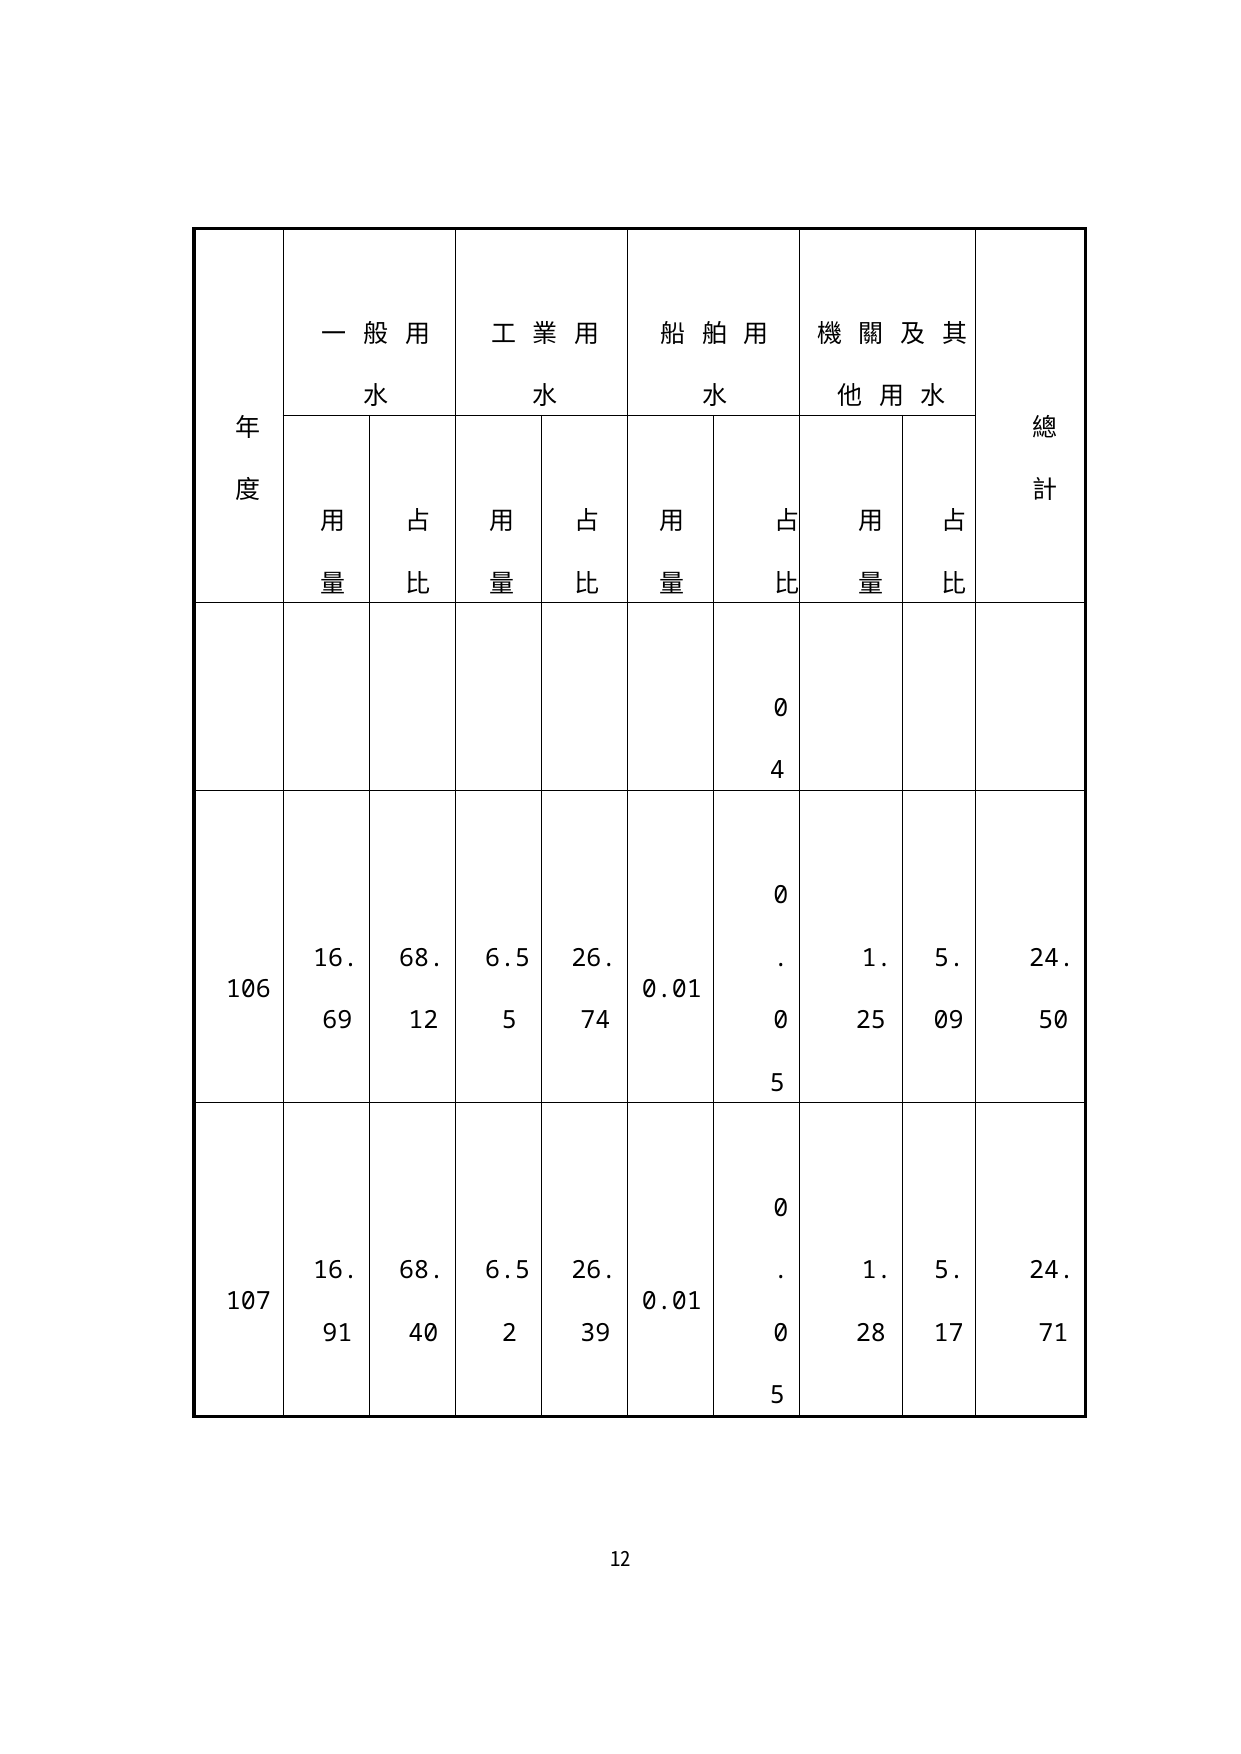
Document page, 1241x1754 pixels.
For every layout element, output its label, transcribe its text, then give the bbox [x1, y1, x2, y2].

table_cell 24.71 [976, 1103, 1084, 1415]
table_cell 占比 [903, 416, 975, 602]
table_cell 68.12 [370, 791, 455, 1102]
table_header 年度 [196, 230, 283, 602]
table_cell 26.74 [542, 791, 627, 1102]
table_header 船舶用水 [628, 230, 799, 415]
table_cell 占比 [714, 416, 799, 602]
table_cell 5.09 [903, 791, 975, 1102]
table_cell 107 [196, 1103, 283, 1415]
table_cell 用量 [800, 416, 902, 602]
table_cell [456, 603, 541, 790]
table_cell [800, 603, 902, 790]
table_cell [903, 603, 975, 790]
table_cell 0.05 [714, 1103, 799, 1415]
table_cell 24.50 [976, 791, 1084, 1102]
table_cell 0.01 [628, 791, 713, 1102]
table_cell 04 [714, 603, 799, 790]
table_cell 26.39 [542, 1103, 627, 1415]
table_cell [196, 603, 283, 790]
table_cell 0.05 [714, 791, 799, 1102]
table_cell 1.28 [800, 1103, 902, 1415]
table_cell 6.55 [456, 791, 541, 1102]
table_cell 16.69 [284, 791, 369, 1102]
table_header 總計 [976, 230, 1084, 602]
table_cell [370, 603, 455, 790]
table_cell [284, 603, 369, 790]
table_cell [976, 603, 1084, 790]
table_cell [542, 603, 627, 790]
table_cell 16.91 [284, 1103, 369, 1415]
table_cell 5.17 [903, 1103, 975, 1415]
table_cell [628, 603, 713, 790]
table_cell 用量 [456, 416, 541, 602]
table_cell 0.01 [628, 1103, 713, 1415]
table_cell 占比 [542, 416, 627, 602]
table_cell 106 [196, 791, 283, 1102]
table_header 工業用水 [456, 230, 627, 415]
table_cell 占比 [370, 416, 455, 602]
table_cell 6.52 [456, 1103, 541, 1415]
table_cell 用量 [628, 416, 713, 602]
table_header 一般用水 [284, 230, 455, 415]
table_cell 用量 [284, 416, 369, 602]
table_cell 68.40 [370, 1103, 455, 1415]
table_cell 1.25 [800, 791, 902, 1102]
table_header 機關及其他用水 [800, 230, 975, 415]
